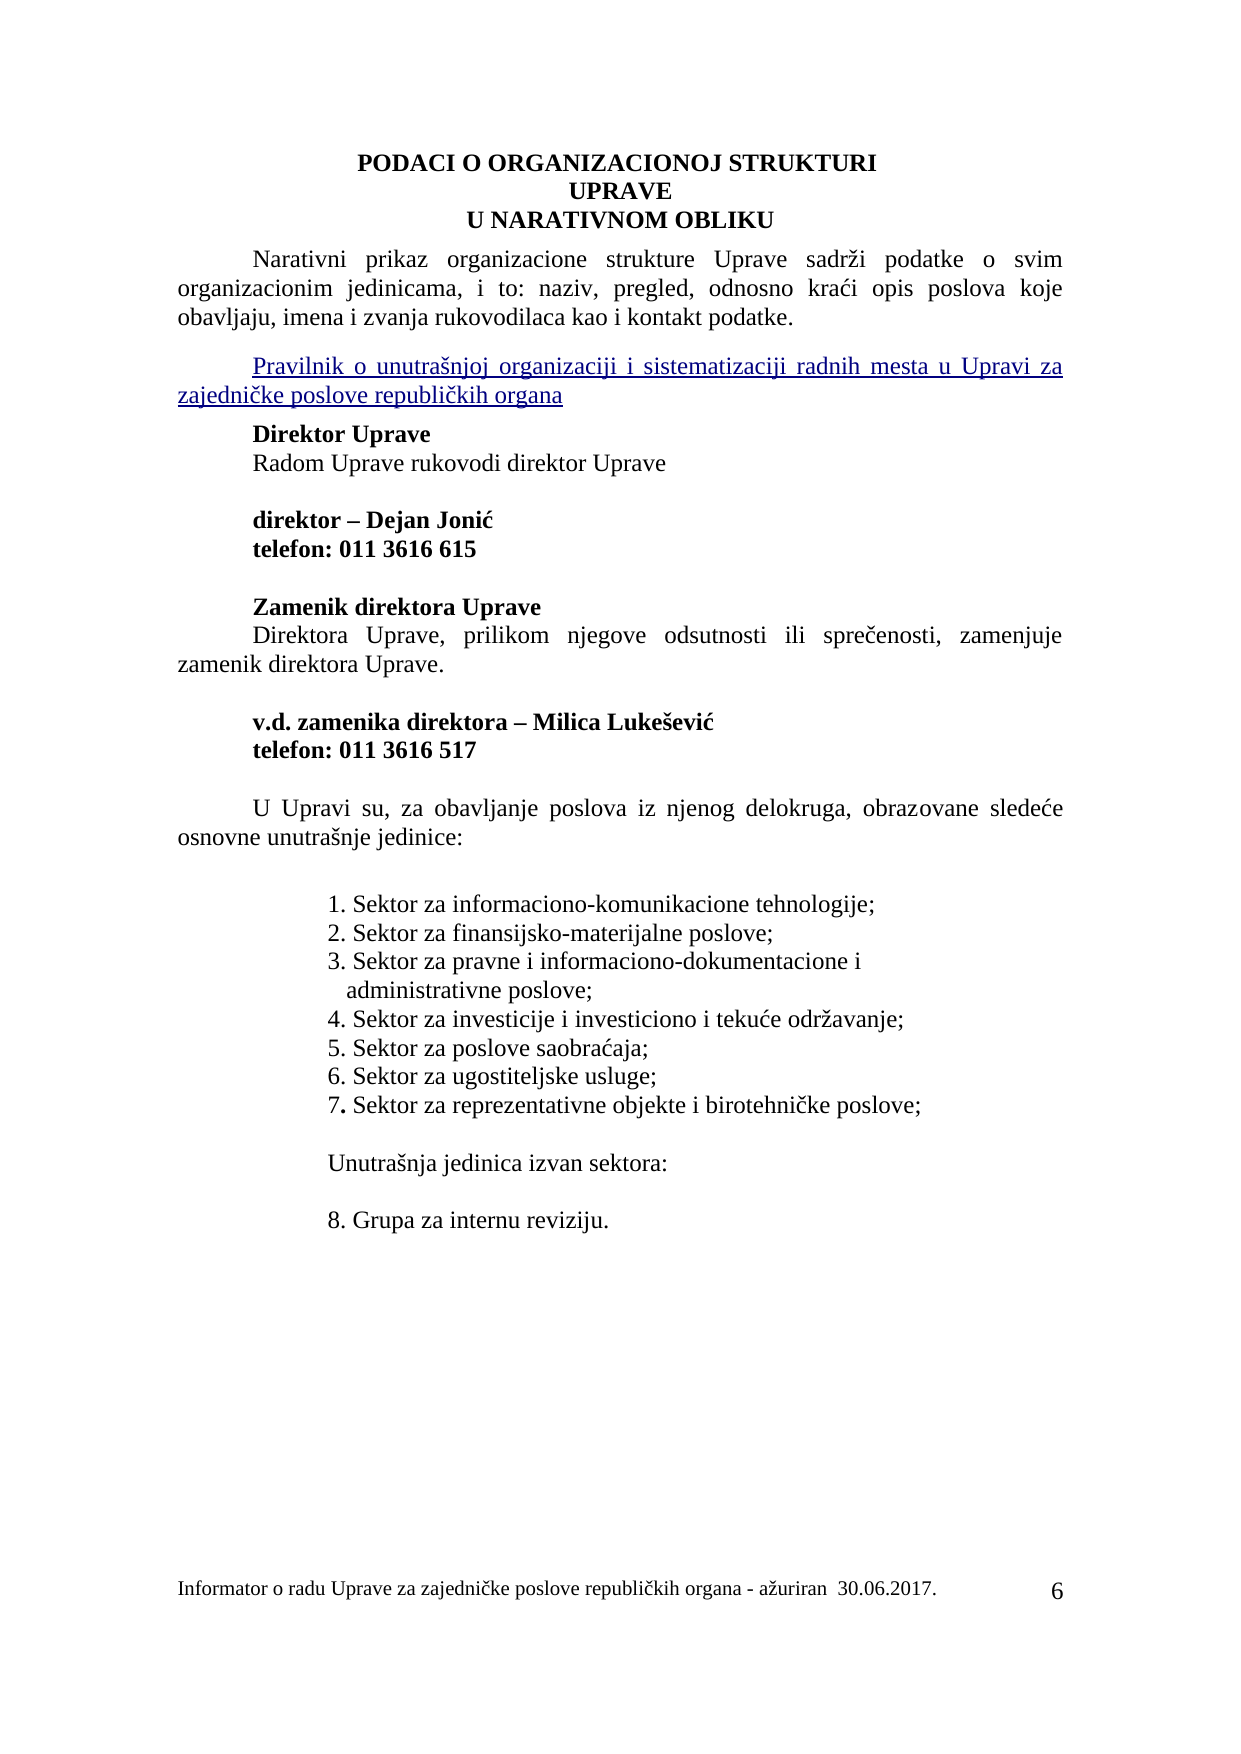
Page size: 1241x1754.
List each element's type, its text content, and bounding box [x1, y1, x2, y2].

text 8. Grupa za internu reviziju. [177, 1205, 1063, 1234]
text administrativne poslove; [177, 975, 1063, 1004]
text Unutrašnja jedinica izvan sektora: [177, 1148, 1063, 1176]
text telefon: 011 3616 517 [177, 736, 1063, 764]
text 4. Sektor za investicije i investiciono i tekuće održavanje; [177, 1004, 1063, 1033]
text 1. Sektor za informaciono-komunikacione tehnologije; [177, 889, 1063, 918]
text 5. Sektor za poslove saobraćaja; [177, 1033, 1063, 1061]
text direktor – Dejan Jonić [177, 506, 1063, 534]
text 3. Sektor za pravne i informaciono-dokumentacione i [177, 946, 1063, 975]
text 7. Sektor za reprezentativne objekte i birotehničke poslove; [177, 1090, 1063, 1119]
text UPRAVE [177, 176, 1063, 205]
text Radom Uprave rukovodi direktor Uprave [177, 448, 1063, 477]
text telefon: 011 3616 615 [177, 534, 1063, 563]
text U NARATIVNOM OBLIKU [177, 205, 1063, 234]
text 6. Sektor za ugostitelјske usluge; [177, 1061, 1063, 1090]
text Pravilnik o unutrašnjoj organizaciji i sistematizaciji radnih mesta u Upravi za zajedničke poslove republičkih organa [177, 351, 1063, 409]
text U Upravi su, za obavlјanje poslova iz njenog delokruga, obrazovane sledeće osnovne unutrašnje jedinice: [177, 793, 1063, 851]
text Zamenik direktora Uprave [177, 592, 1063, 621]
text Direktor Uprave [177, 419, 1063, 448]
text v.d. zamenika direktora – Milica Lukešević [177, 707, 1063, 736]
text Narativni prikaz organizacione strukture Uprave sadrži podatke o svim organizacionim jedinicama, i to: naziv, pregled, odnosno kraći opis poslova koje obavlјaju, imena i zvanja rukovodilaca kao i kontakt podatke. [177, 244, 1063, 331]
text 2. Sektor za finansijsko-materijalne poslove; [177, 918, 1063, 946]
text Direktora Uprave, prilikom njegove odsutnosti ili sprečenosti, zamenjuje zamenik direktora Uprave. [177, 621, 1063, 678]
text PODACI O ORGANIZACIONOJ STRUKTURI [177, 148, 1063, 176]
